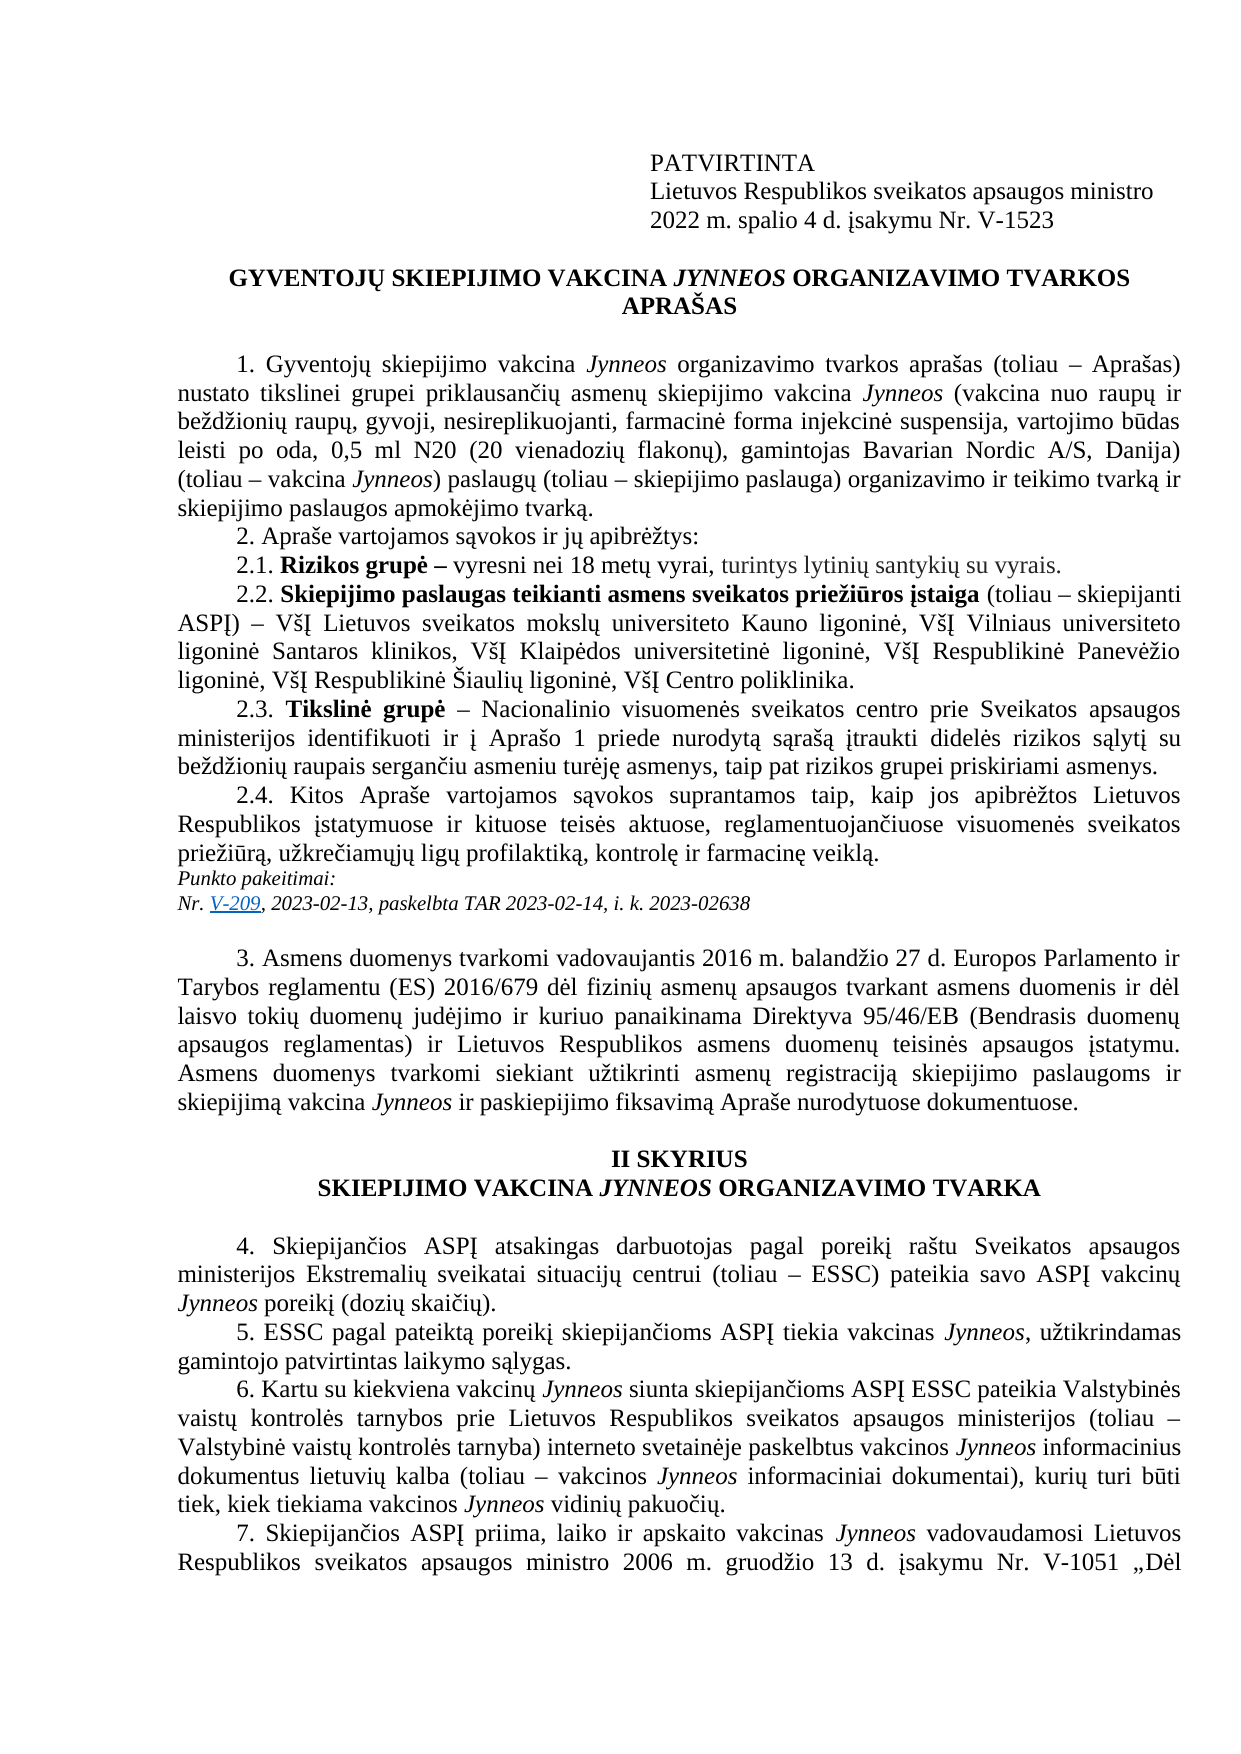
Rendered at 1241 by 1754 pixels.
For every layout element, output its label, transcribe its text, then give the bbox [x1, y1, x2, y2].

text 2.4. Kitos Apraše vartojamos sąvokos suprantamos taip, kaip jos apibrėžtos Lietuvos Respublikos įstatymuose ir kituose teisės aktuose, reglamentuojančiuose visuomenės sveikatos priežiūrą, užkrečiamųjų ligų profilaktiką, kontrolę ir farmacinę veiklą. [177, 780, 1181, 866]
text 2.1. Rizikos grupė – vyresni nei 18 metų vyrai, turintys lytinių santykių su vyrais. [177, 550, 1181, 579]
text 1. Gyventojų skiepijimo vakcina Jynneos organizavimo tvarkos aprašas (toliau – Aprašas) nustato tikslinei grupei priklausančių asmenų skiepijimo vakcina Jynneos (vakcina nuo raupų ir beždžionių raupų, gyvoji, nesireplikuojanti, farmacinė forma injekcinė suspensija, vartojimo būdas leisti po oda, 0,5 ml N20 (20 vienadozių flakonų), gamintojas Bavarian Nordic A/S, Danija) (toliau – vakcina Jynneos) paslaugų (toliau – skiepijimo paslauga) organizavimo ir teikimo tvarką ir skiepijimo paslaugos apmokėjimo tvarką. [177, 349, 1181, 521]
text 2.2. Skiepijimo paslaugas teikianti asmens sveikatos priežiūros įstaiga (toliau – skiepijanti ASPĮ) – VšĮ Lietuvos sveikatos mokslų universiteto Kauno ligoninė, VšĮ Vilniaus universiteto ligoninė Santaros klinikos, VšĮ Klaipėdos universitetinė ligoninė, VšĮ Respublikinė Panevėžio ligoninė, VšĮ Respublikinė Šiaulių ligoninė, VšĮ Centro poliklinika. [177, 579, 1181, 694]
text Nr. V-209, 2023-02-13, paskelbta TAR 2023-02-14, i. k. 2023-02638 [177, 890, 1181, 914]
text 5. ESSC pagal pateiktą poreikį skiepijančioms ASPĮ tiekia vakcinas Jynneos, užtikrindamas gamintojo patvirtintas laikymo sąlygas. [177, 1317, 1181, 1374]
text 7. Skiepijančios ASPĮ priima, laiko ir apskaito vakcinas Jynneos vadovaudamosi Lietuvos Respublikos sveikatos apsaugos ministro 2006 m. gruodžio 13 d. įsakymu Nr. V-1051 „Dėl [177, 1518, 1181, 1576]
text 2.3. Tikslinė grupė – Nacionalinio visuomenės sveikatos centro prie Sveikatos apsaugos ministerijos identifikuoti ir į Aprašo 1 priede nurodytą sąrašą įtraukti didelės rizikos sąlytį su beždžionių raupais sergančiu asmeniu turėję asmenys, taip pat rizikos grupei priskiriami asmenys. [177, 694, 1181, 780]
text GYVENTOJŲ SKIEPIJIMO VAKCINA JYNNEOS ORGANIZAVIMO TVARKOS APRAŠAS [177, 263, 1181, 320]
text SKIEPIJIMO VAKCINA JYNNEOS ORGANIZAVIMO TVARKA [177, 1173, 1181, 1202]
text II SKYRIUS [177, 1144, 1181, 1173]
text 4. Skiepijančios ASPĮ atsakingas darbuotojas pagal poreikį raštu Sveikatos apsaugos ministerijos Ekstremalių sveikatai situacijų centrui (toliau – ESSC) pateikia savo ASPĮ vakcinų Jynneos poreikį (dozių skaičių). [177, 1231, 1181, 1317]
text 3. Asmens duomenys tvarkomi vadovaujantis 2016 m. balandžio 27 d. Europos Parlamento ir Tarybos reglamentu (ES) 2016/679 dėl fizinių asmenų apsaugos tvarkant asmens duomenis ir dėl laisvo tokių duomenų judėjimo ir kuriuo panaikinama Direktyva 95/46/EB (Bendrasis duomenų apsaugos reglamentas) ir Lietuvos Respublikos asmens duomenų teisinės apsaugos įstatymu. Asmens duomenys tvarkomi siekiant užtikrinti asmenų registraciją skiepijimo paslaugoms ir skiepijimą vakcina Jynneos ir paskiepijimo fiksavimą Apraše nurodytuose dokumentuose. [177, 943, 1181, 1116]
text Lietuvos Respublikos sveikatos apsaugos ministro [650, 176, 1181, 205]
text 6. Kartu su kiekviena vakcinų Jynneos siunta skiepijančioms ASPĮ ESSC pateikia Valstybinės vaistų kontrolės tarnybos prie Lietuvos Respublikos sveikatos apsaugos ministerijos (toliau – Valstybinė vaistų kontrolės tarnyba) interneto svetainėje paskelbtus vakcinos Jynneos informacinius dokumentus lietuvių kalba (toliau – vakcinos Jynneos informaciniai dokumentai), kurių turi būti tiek, kiek tiekiama vakcinos Jynneos vidinių pakuočių. [177, 1374, 1181, 1518]
text 2022 m. spalio 4 d. įsakymu Nr. V-1523 [650, 205, 1181, 234]
text Punkto pakeitimai: [177, 866, 1181, 890]
text 2. Apraše vartojamos sąvokos ir jų apibrėžtys: [177, 521, 1181, 550]
text PATVIRTINTA [650, 148, 1181, 176]
